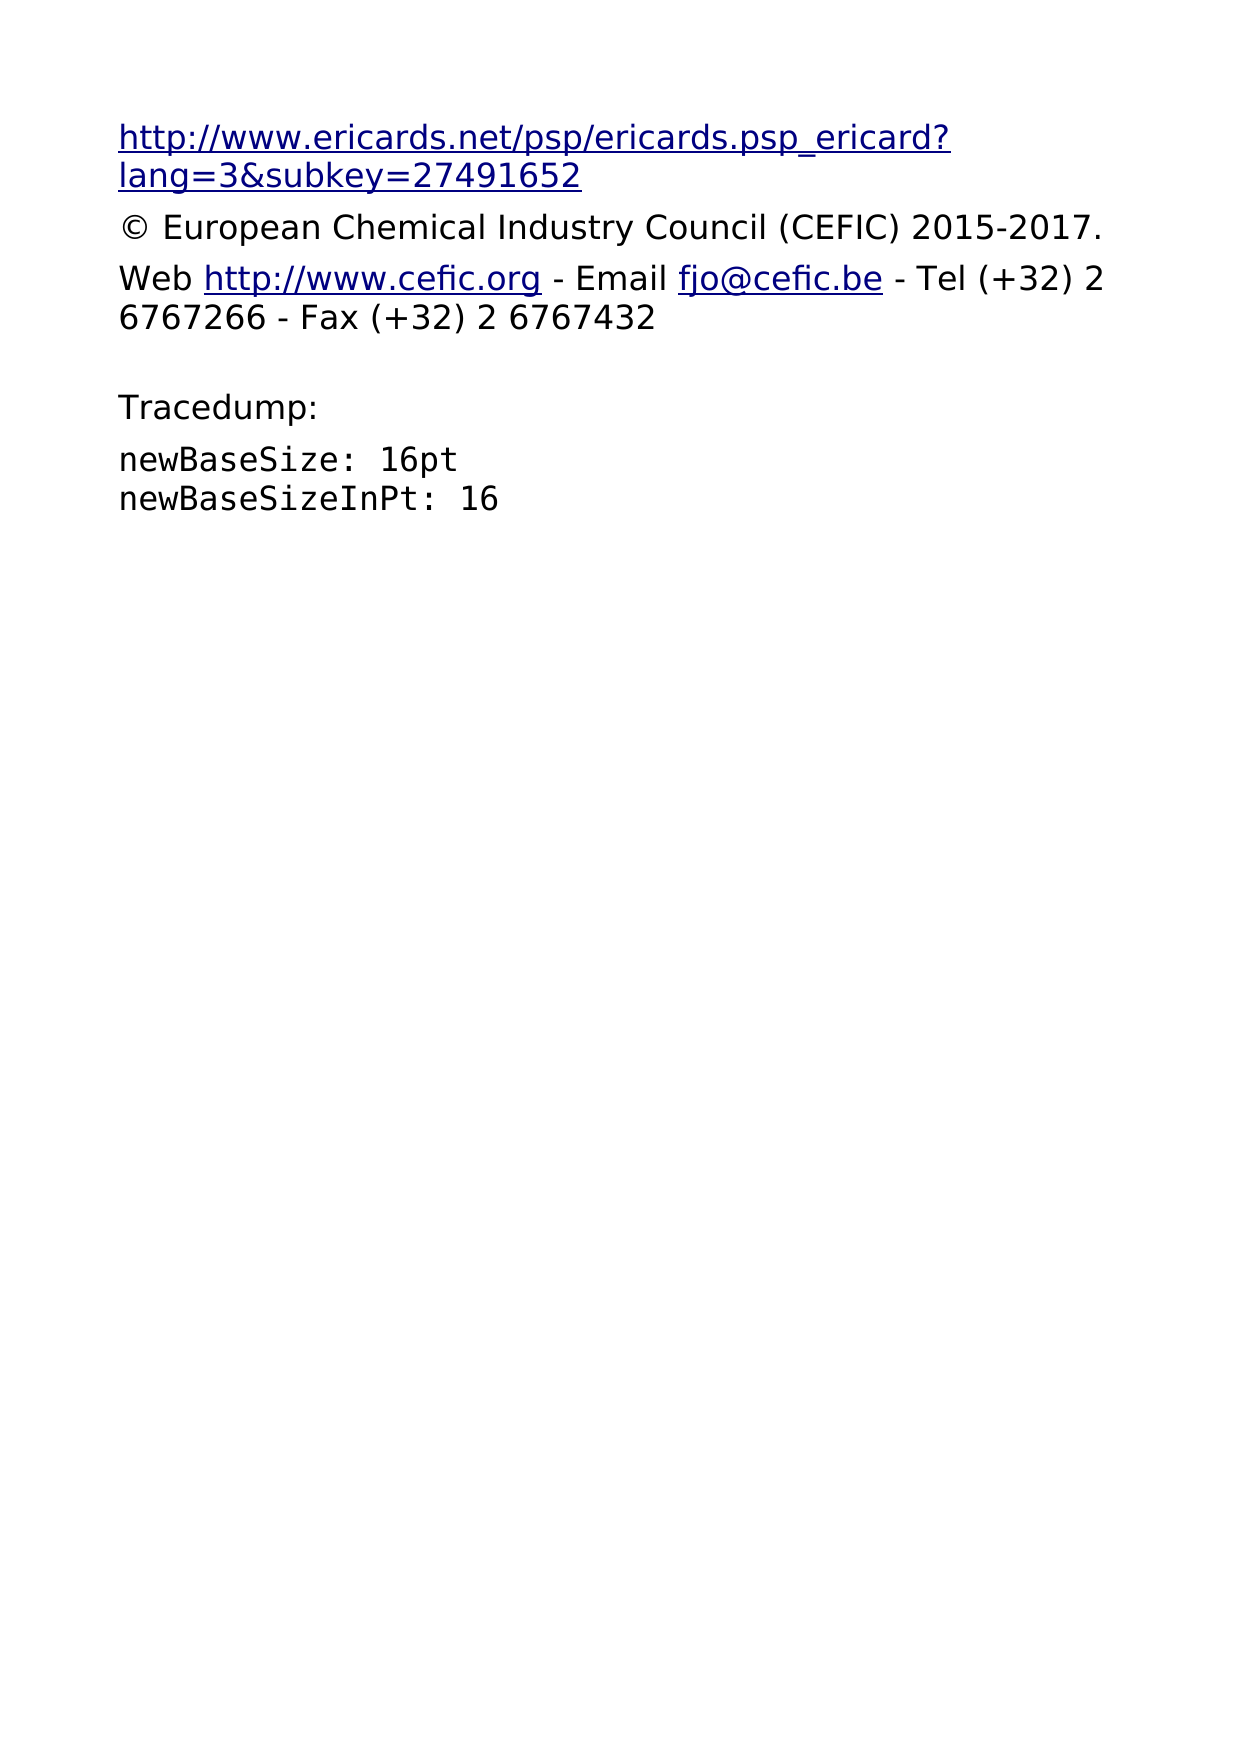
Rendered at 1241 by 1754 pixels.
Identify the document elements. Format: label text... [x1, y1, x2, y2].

text © European Chemical Industry Council (CEFIC) 2015-2017. [118, 208, 1122, 247]
text http://www.ericards.net/psp/ericards.psp_ericard?lang=3&subkey=27491652 [118, 118, 1122, 196]
text newBaseSize: 16pt newBaseSizeInPt: 16 [118, 440, 1122, 518]
text Web http://www.cefic.org - Email fjo@cefic.be - Tel (+32) 2 6767266 - Fax (+32) 2 6767432 [118, 260, 1122, 337]
text Tracedump: [118, 350, 1122, 428]
